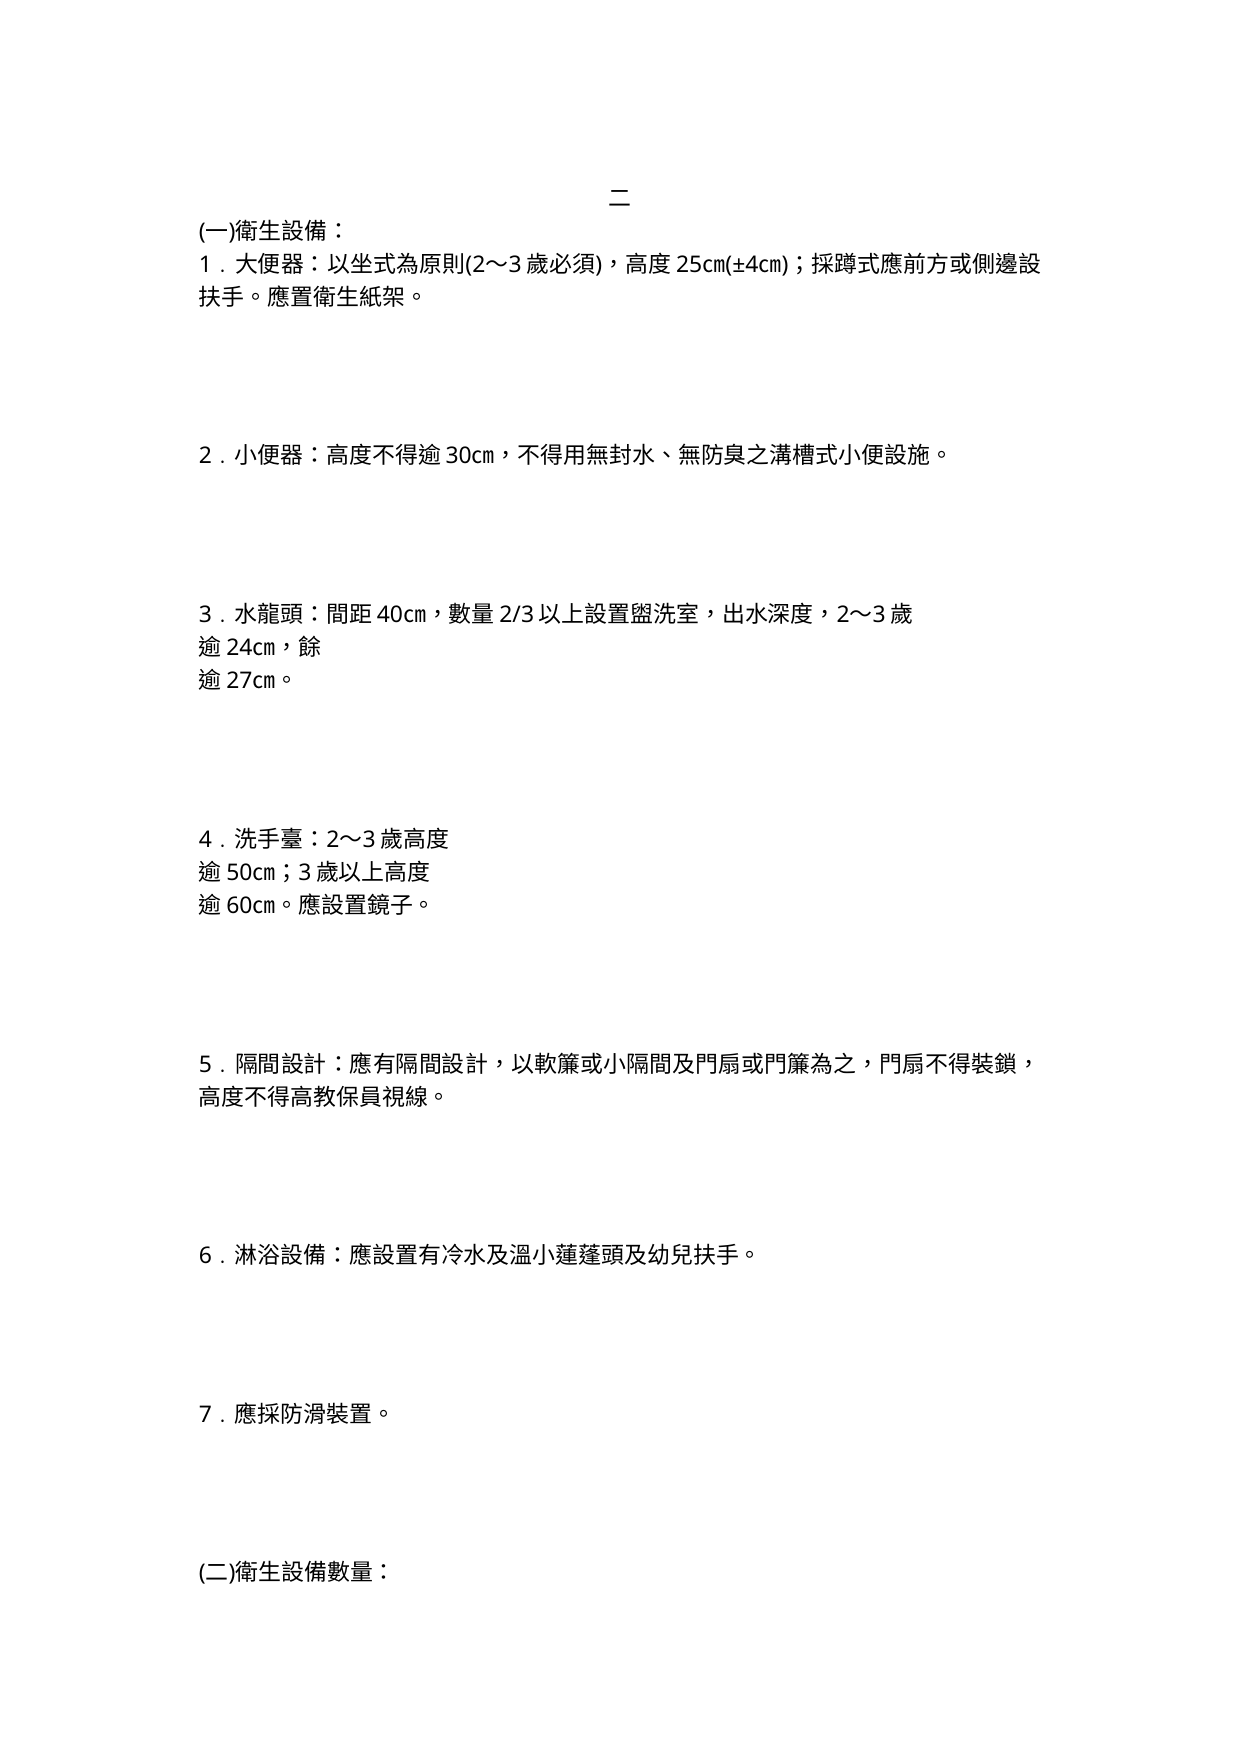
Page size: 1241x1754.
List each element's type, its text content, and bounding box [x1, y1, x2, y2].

text 2﹒小便器：高度不得逾30㎝，不得用無封水、無防臭之溝槽式小便設施。 [198, 437, 1042, 471]
text 4﹒洗手臺：2～3歲高度 [198, 821, 1042, 854]
text 6﹒淋浴設備：應設置有冷水及溫小蓮蓬頭及幼兒扶手。 [198, 1237, 1042, 1271]
text 逾24㎝，餘 [198, 629, 1042, 662]
text 5﹒隔間設計：應有隔間設計，以軟簾或小隔間及門扇或門簾為之，門扇不得裝鎖，高度不得高教保員視線。 [198, 1046, 1042, 1112]
text 3﹒水龍頭：間距40㎝，數量2/3以上設置盥洗室，出水深度，2～3歲 [198, 596, 1042, 629]
text 逾27㎝。 [198, 662, 1042, 696]
text 1﹒大便器：以坐式為原則(2～3歲必須)，高度25㎝(±4㎝)；採蹲式應前方或側邊設扶手。應置衛生紙架。 [198, 246, 1042, 312]
text 逾60㎝。應設置鏡子。 [198, 887, 1042, 921]
text 7﹒應採防滑裝置。 [198, 1396, 1042, 1429]
text 二 [187, 181, 1053, 212]
text (二)衛生設備數量： [198, 1554, 1042, 1587]
text 逾50㎝；3歲以上高度 [198, 854, 1042, 887]
text (一)衛生設備： [198, 212, 1042, 246]
